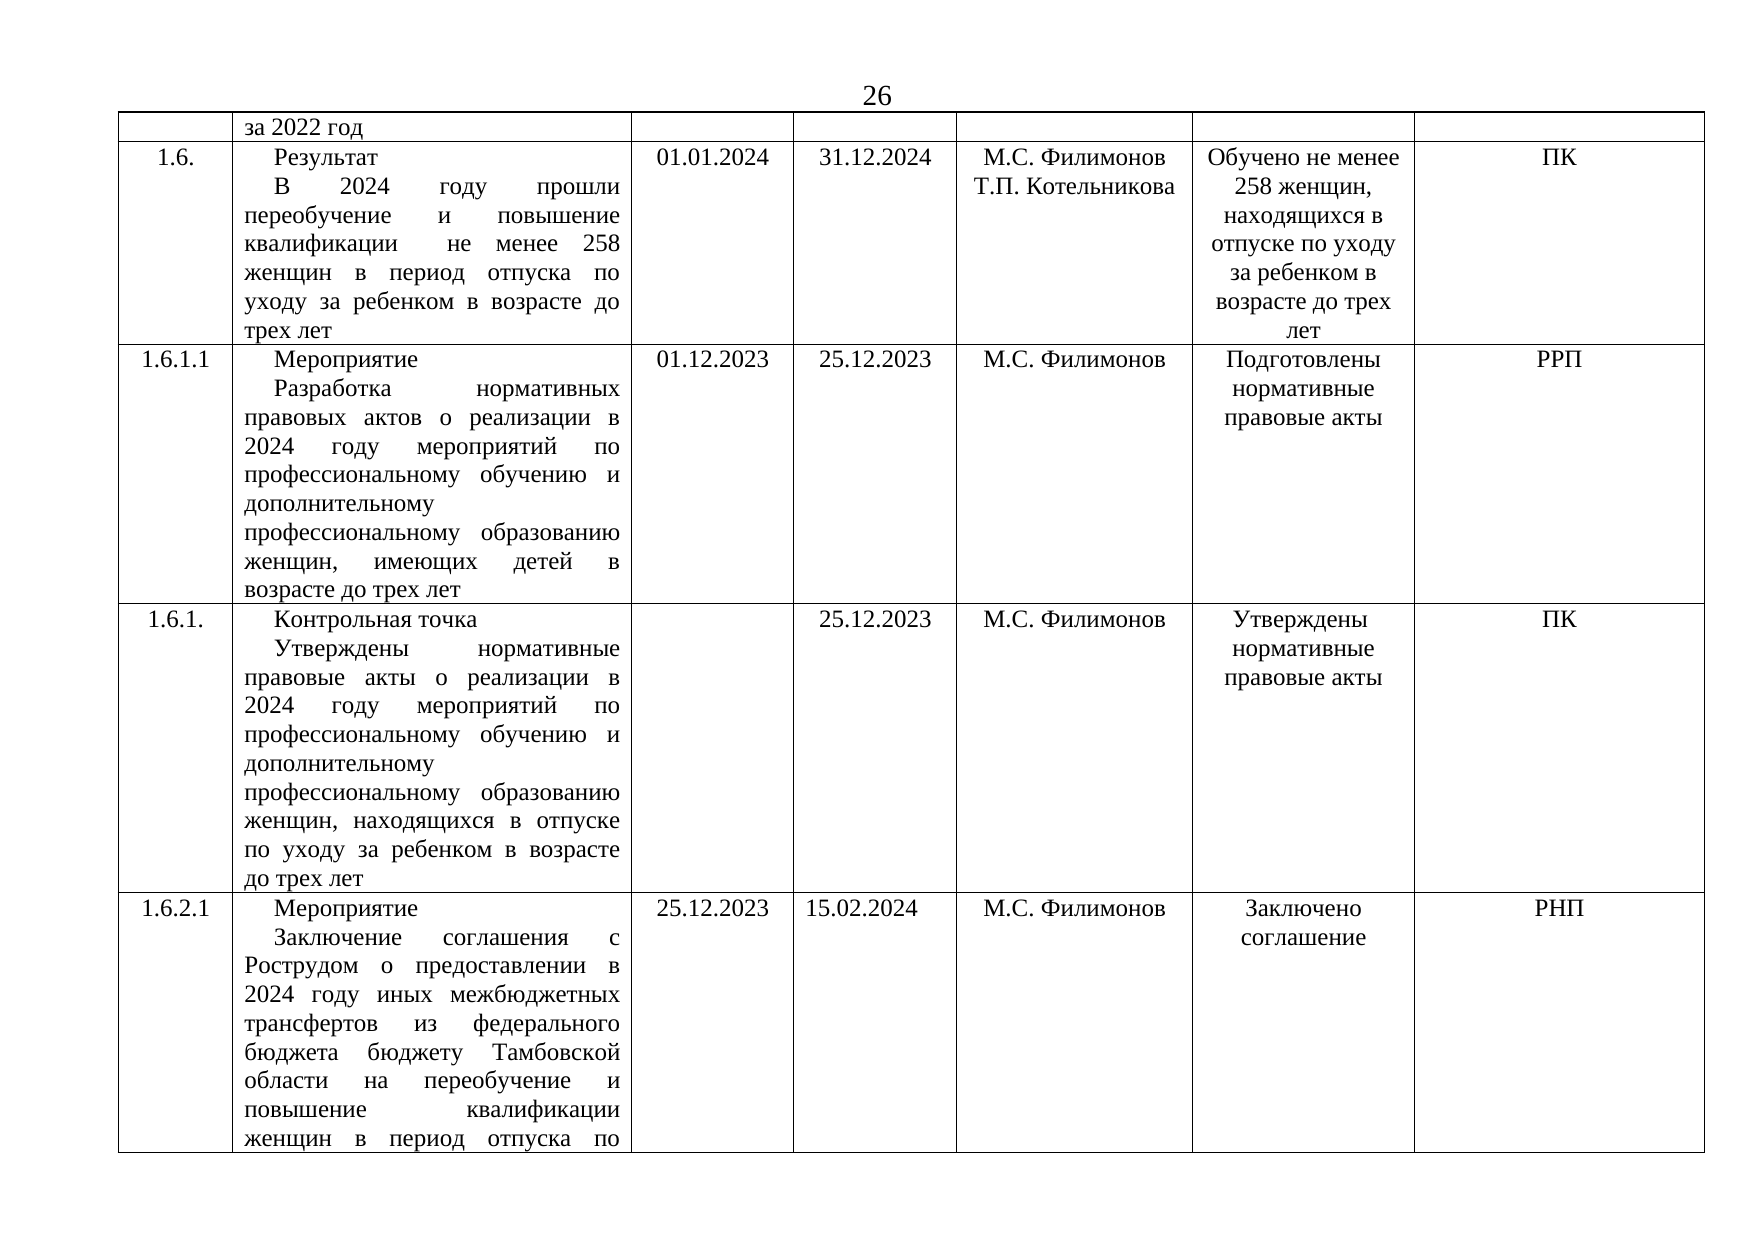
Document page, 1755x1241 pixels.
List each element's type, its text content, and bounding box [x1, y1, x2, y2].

table_cell Подготовлены нормативные правовые акты [1193, 345, 1414, 603]
table_cell [632, 604, 793, 892]
table_cell РРП [1415, 345, 1704, 603]
table_cell Мероприятие Заключение соглашения с Рострудом о предоставлении в 2024 году иных межбюджетных трансфертов из федерального бюджета бюджету Тамбовской области на переобучение и повышение квалификации женщин в период отпуска по [233, 893, 631, 1152]
table_cell М.С. Филимонов [957, 345, 1192, 603]
table_cell 25.12.2023 [632, 893, 793, 1152]
table_cell 1.6.2.1 [119, 893, 232, 1152]
table_cell [957, 113, 1192, 141]
table_cell М.С. Филимонов [957, 604, 1192, 892]
table_cell Утверждены нормативные правовые акты [1193, 604, 1414, 892]
table_cell Обучено не менее 258 женщин, находящихся в отпуске по уходу за ребенком в возрасте до трех лет [1193, 142, 1414, 343]
table_cell 25.12.2023 [794, 345, 956, 603]
table_cell 1.6.1.1 [119, 345, 232, 603]
table_cell ПК [1415, 142, 1704, 343]
table_cell [794, 113, 956, 141]
table_cell РНП [1415, 893, 1704, 1152]
table_cell 15.02.2024 [794, 893, 956, 1152]
table_cell 01.01.2024 [632, 142, 793, 343]
table_cell 25.12.2023 [794, 604, 956, 892]
table_cell Мероприятие Разработка нормативных правовых актов о реализации в 2024 году мероприятий по профессиональному обучению и дополнительному профессиональному образованию женщин, имеющих детей в возрасте до трех лет [233, 345, 631, 603]
table_cell Заключено соглашение [1193, 893, 1414, 1152]
table_cell М.С. Филимонов [957, 893, 1192, 1152]
table_cell 1.6.1. [119, 604, 232, 892]
table_cell Контрольная точка Утверждены нормативные правовые акты о реализации в 2024 году мероприятий по профессиональному обучению и дополнительному профессиональному образованию женщин, находящихся в отпуске по уходу за ребенком в возрасте до трех лет [233, 604, 631, 892]
table_cell 01.12.2023 [632, 345, 793, 603]
table_cell [119, 113, 232, 141]
table_cell М.С. Филимонов Т.П. Котельникова [957, 142, 1192, 343]
table_cell за 2022 год [233, 113, 631, 141]
table_cell [1193, 113, 1414, 141]
table_cell Результат В 2024 году прошли переобучение и повышение квалификации не менее 258 женщин в период отпуска по уходу за ребенком в возрасте до трех лет [233, 142, 631, 343]
table_cell [1415, 113, 1704, 141]
table_cell [632, 113, 793, 141]
table_cell 1.6. [119, 142, 232, 343]
table_cell ПК [1415, 604, 1704, 892]
table_cell 31.12.2024 [794, 142, 956, 343]
